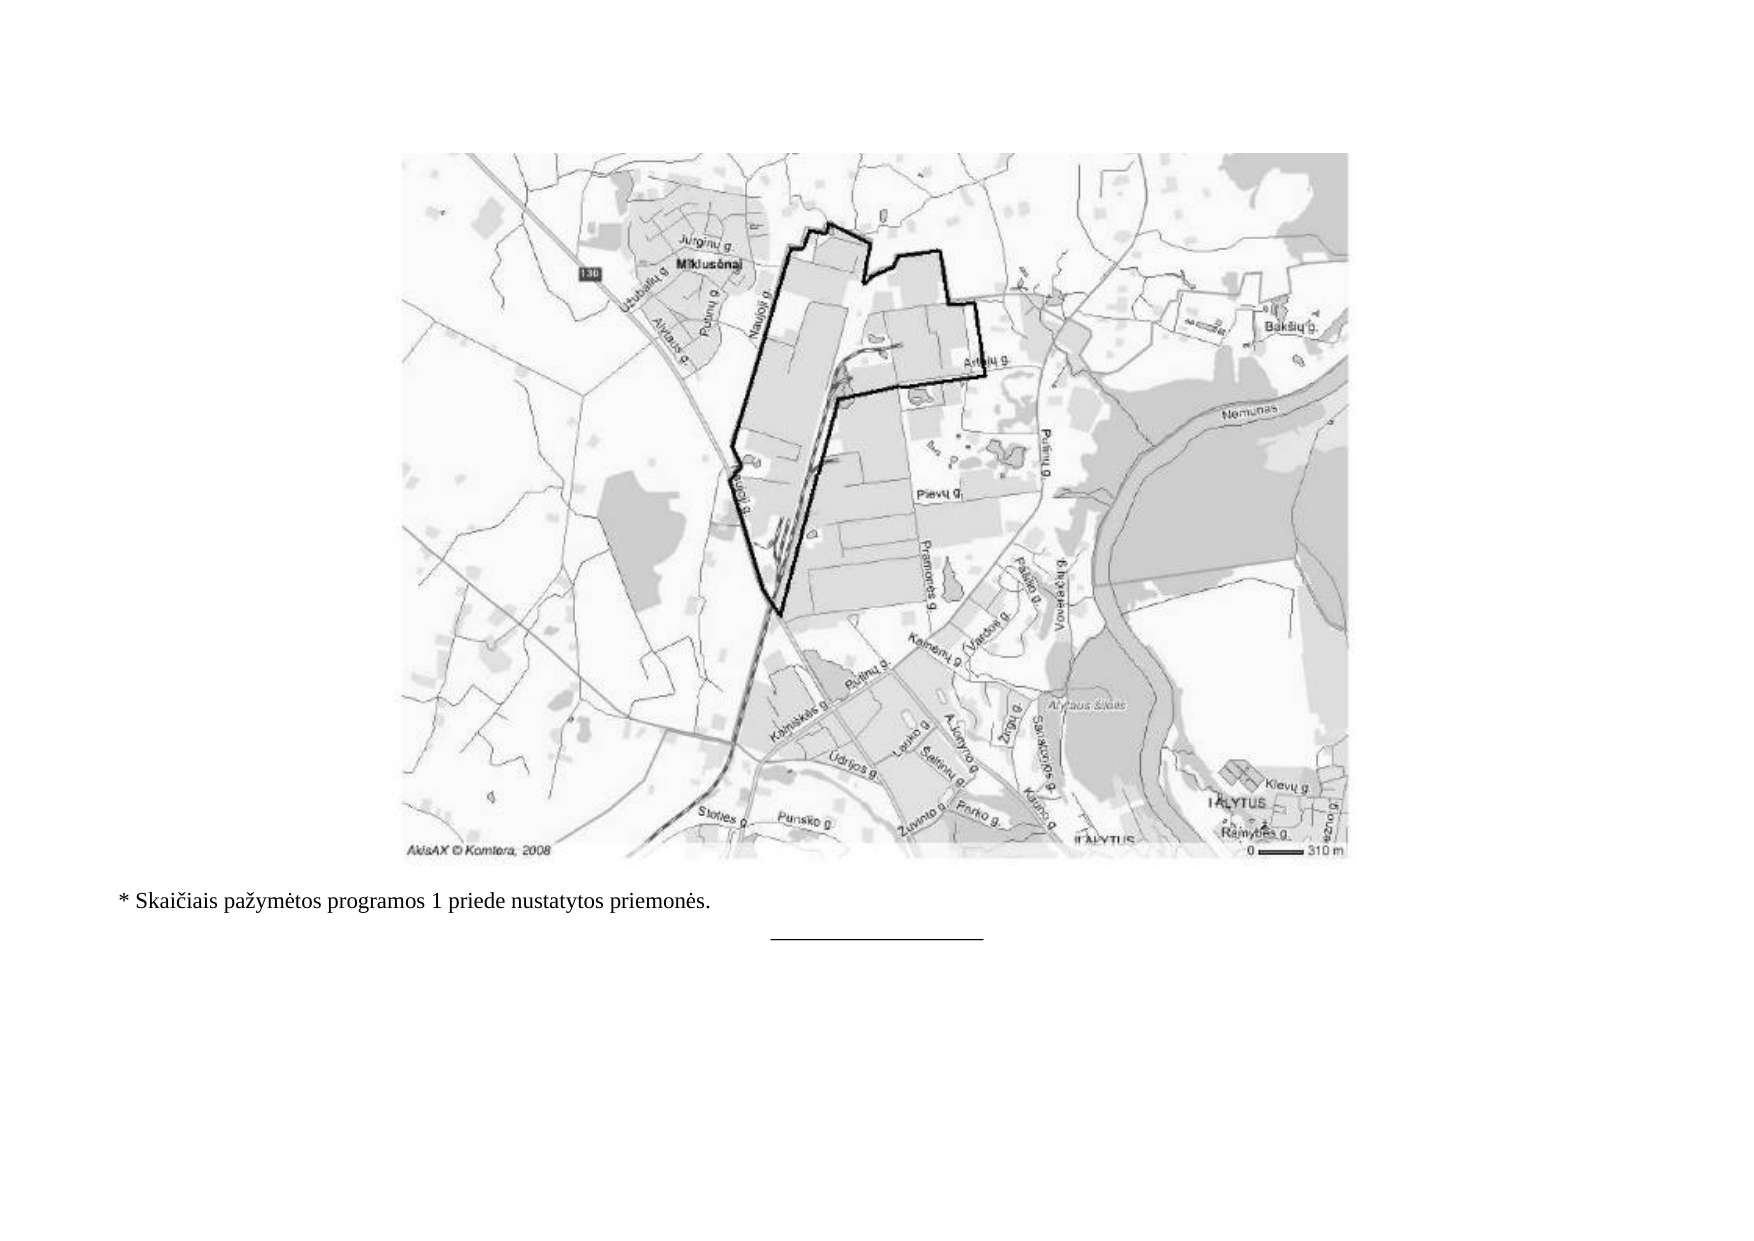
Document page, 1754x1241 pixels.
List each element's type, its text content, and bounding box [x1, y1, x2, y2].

text * Skaičiais pažymėtos programos 1 priede nustatytos priemonės. [118, 888, 1635, 914]
text _________________ [118, 914, 1635, 943]
